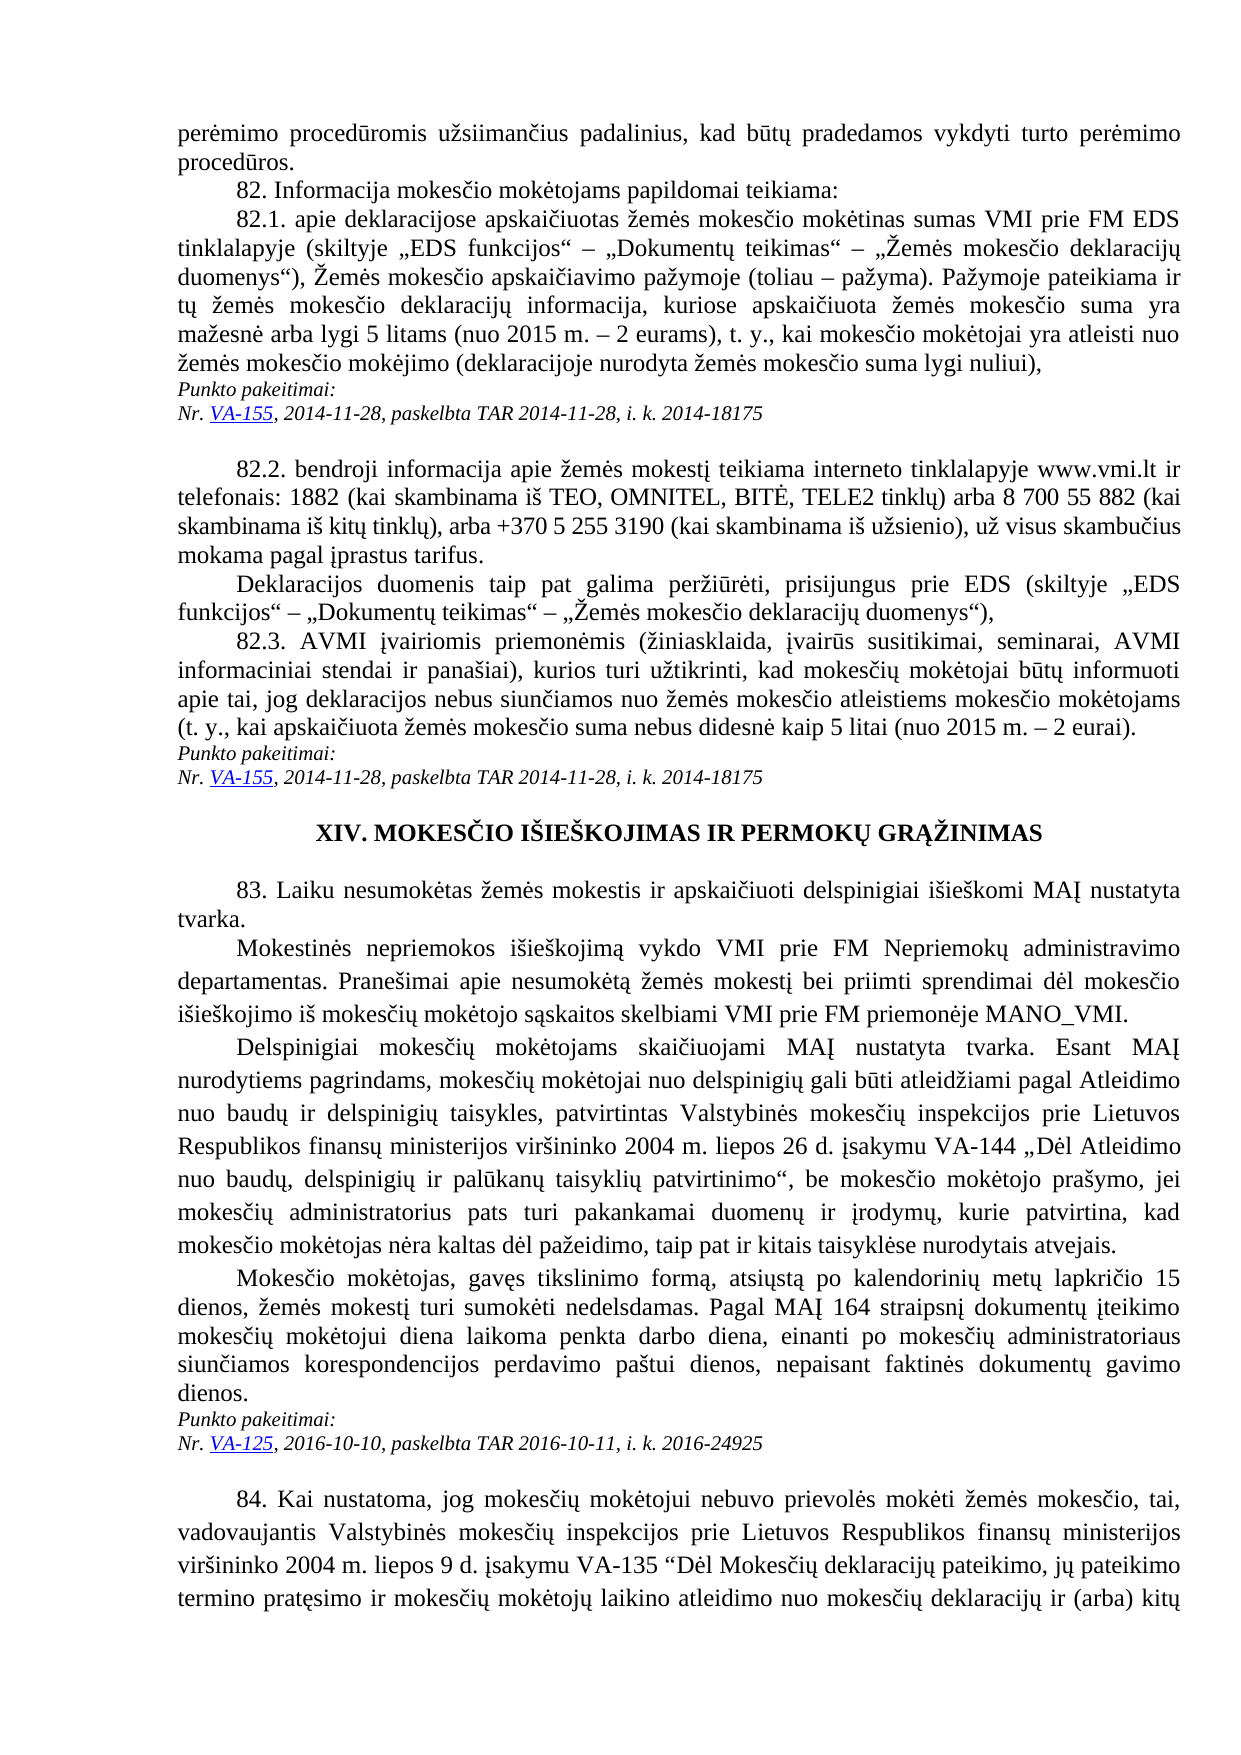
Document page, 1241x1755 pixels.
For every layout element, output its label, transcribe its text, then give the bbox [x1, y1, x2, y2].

text XIV. MOKESČIO IŠIEŠKOJIMAS IR PERMOKŲ GRĄŽINIMAS [177, 818, 1181, 847]
text Punkto pakeitimai: [177, 1407, 1181, 1431]
text Punkto pakeitimai: [177, 741, 1181, 765]
text 84. Kai nustatoma, jog mokesčių mokėtojui nebuvo prievolės mokėti žemės mokesčio, tai, vadovaujantis Valstybinės mokesčių inspekcijos prie Lietuvos Respublikos finansų ministerijos viršininko 2004 m. liepos 9 d. įsakymu VA-135 “Dėl Mokesčių deklaracijų pateikimo, jų pateikimo termino pratęsimo ir mokesčių mokėtojų laikino atleidimo nuo mokesčių deklaracijų ir (arba) kitų [177, 1484, 1181, 1612]
text 82. Informacija mokesčio mokėtojams papildomai teikiama: [177, 176, 1181, 204]
text Deklaracijos duomenis taip pat galima peržiūrėti, prisijungus prie EDS (skiltyje „EDS funkcijos“ – „Dokumentų teikimas“ – „Žemės mokesčio deklaracijų duomenys“), [177, 569, 1181, 626]
text Delspinigiai mokesčių mokėtojams skaičiuojami MAĮ nustatyta tvarka. Esant MAĮ nurodytiems pagrindams, mokesčių mokėtojai nuo delspinigių gali būti atleidžiami pagal Atleidimo nuo baudų ir delspinigių taisykles, patvirtintas Valstybinės mokesčių inspekcijos prie Lietuvos Respublikos finansų ministerijos viršininko 2004 m. liepos 26 d. įsakymu VA-144 „Dėl Atleidimo nuo baudų, delspinigių ir palūkanų taisyklių patvirtinimo“, be mokesčio mokėtojo prašymo, jei mokesčių administratorius pats turi pakankamai duomenų ir įrodymų, kurie patvirtina, kad mokesčio mokėtojas nėra kaltas dėl pažeidimo, taip pat ir kitais taisyklėse nurodytais atvejais. [177, 1032, 1181, 1259]
text 83. Laiku nesumokėtas žemės mokestis ir apskaičiuoti delspinigiai išieškomi MAĮ nustatyta tvarka. [177, 876, 1181, 933]
text 82.3. AVMI įvairiomis priemonėmis (žiniasklaida, įvairūs susitikimai, seminarai, AVMI informaciniai stendai ir panašiai), kurios turi užtikrinti, kad mokesčių mokėtojai būtų informuoti apie tai, jog deklaracijos nebus siunčiamos nuo žemės mokesčio atleistiems mokesčio mokėtojams (t. y., kai apskaičiuota žemės mokesčio suma nebus didesnė kaip 5 litai (nuo 2015 m. – 2 eurai). [177, 626, 1181, 741]
text Nr. VA-155, 2014-11-28, paskelbta TAR 2014-11-28, i. k. 2014-18175 [177, 765, 1181, 789]
text Nr. VA-125, 2016-10-10, paskelbta TAR 2016-10-11, i. k. 2016-24925 [177, 1431, 1181, 1455]
text Mokestinės nepriemokos išieškojimą vykdo VMI prie FM Nepriemokų administravimo departamentas. Pranešimai apie nesumokėtą žemės mokestį bei priimti sprendimai dėl mokesčio išieškojimo iš mokesčių mokėtojo sąskaitos skelbiami VMI prie FM priemonėje MANO_VMI. [177, 933, 1181, 1028]
text 82.1. apie deklaracijose apskaičiuotas žemės mokesčio mokėtinas sumas VMI prie FM EDS tinklalapyje (skiltyje „EDS funkcijos“ – „Dokumentų teikimas“ – „Žemės mokesčio deklaracijų duomenys“), Žemės mokesčio apskaičiavimo pažymoje (toliau – pažyma). Pažymoje pateikiama ir tų žemės mokesčio deklaracijų informacija, kuriose apskaičiuota žemės mokesčio suma yra mažesnė arba lygi 5 litams (nuo 2015 m. – 2 eurams), t. y., kai mokesčio mokėtojai yra atleisti nuo žemės mokesčio mokėjimo (deklaracijoje nurodyta žemės mokesčio suma lygi nuliui), [177, 204, 1181, 377]
text perėmimo procedūromis užsiimančius padalinius, kad būtų pradedamos vykdyti turto perėmimo procedūros. [177, 118, 1181, 176]
text 82.2. bendroji informacija apie žemės mokestį teikiama interneto tinklalapyje www.vmi.lt ir telefonais: 1882 (kai skambinama iš TEO, OMNITEL, BITĖ, TELE2 tinklų) arba 8 700 55 882 (kai skambinama iš kitų tinklų), arba +370 5 255 3190 (kai skambinama iš užsienio), už visus skambučius mokama pagal įprastus tarifus. [177, 454, 1181, 569]
text Nr. VA-155, 2014-11-28, paskelbta TAR 2014-11-28, i. k. 2014-18175 [177, 401, 1181, 425]
text Punkto pakeitimai: [177, 377, 1181, 401]
text Mokesčio mokėtojas, gavęs tikslinimo formą, atsiųstą po kalendorinių metų lapkričio 15 dienos, žemės mokestį turi sumokėti nedelsdamas. Pagal MAĮ 164 straipsnį dokumentų įteikimo mokesčių mokėtojui diena laikoma penkta darbo diena, einanti po mokesčių administratoriaus siunčiamos korespondencijos perdavimo paštui dienos, nepaisant faktinės dokumentų gavimo dienos. [177, 1263, 1181, 1407]
